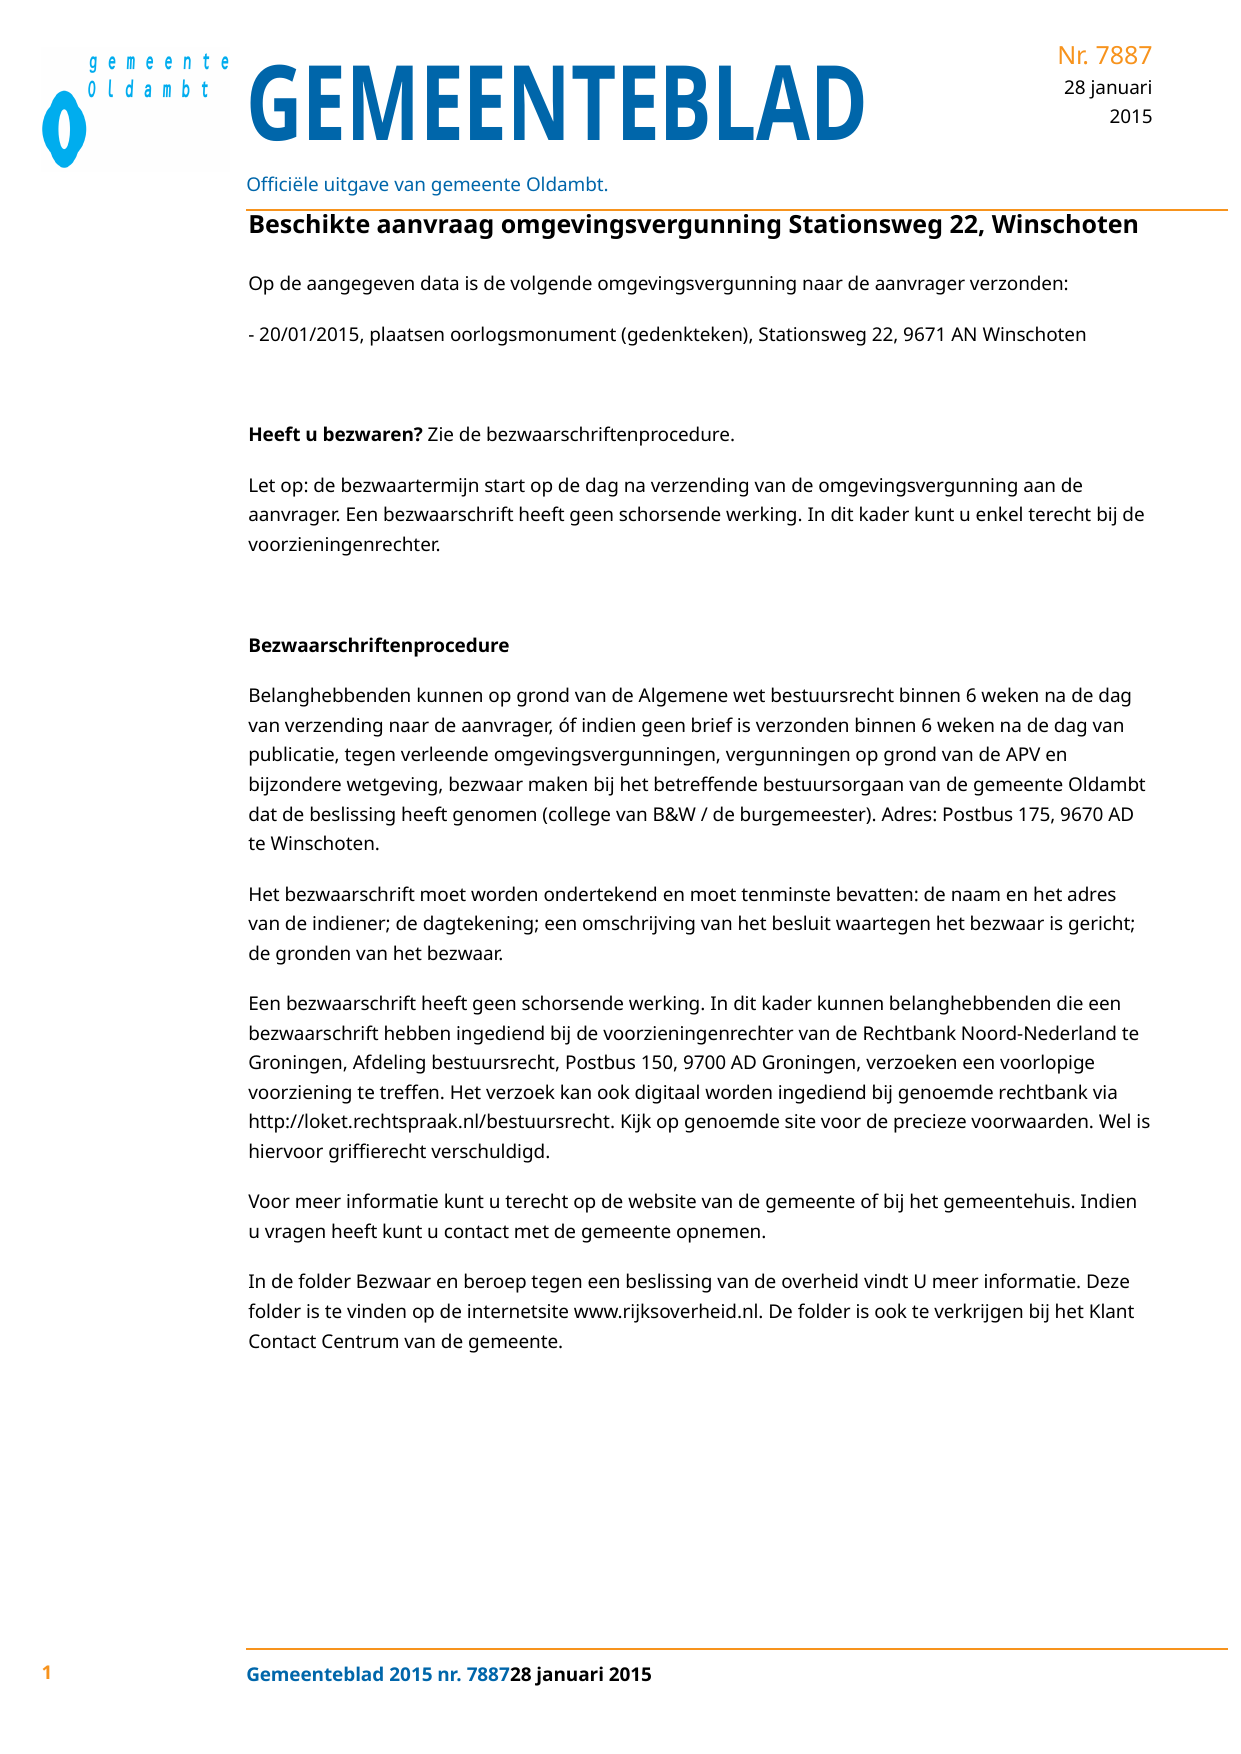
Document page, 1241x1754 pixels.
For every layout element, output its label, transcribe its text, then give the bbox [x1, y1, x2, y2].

text Het bezwaarschrift moet worden ondertekend en moet tenminste bevatten: de naam en het adres van de indiener; de dagtekening; een omschrijving van het besluit waartegen het bezwaar is gericht; de gronden van het bezwaar. [248, 881, 1152, 966]
text Bezwaarschriftenprocedure [248, 632, 1152, 658]
text - 20/01/2015, plaatsen oorlogsmonument (gedenkteken), Stationsweg 22, 9671 AN Winschoten [248, 321, 1152, 346]
text Op de aangegeven data is de volgende omgevingsvergunning naar de aanvrager verzonden: [248, 270, 1152, 296]
text Voor meer informatie kunt u terecht op de website van de gemeente of bij het gemeentehuis. Indien u vragen heeft kunt u contact met de gemeente opnemen. [248, 1189, 1152, 1244]
picture [41, 47, 231, 172]
text Let op: de bezwaartermijn start op de dag na verzending van de omgevingsvergunning aan de aanvrager. Een bezwaarschrift heeft geen schorsende werking. In dit kader kunt u enkel terecht bij de voorzieningenrechter. [248, 472, 1152, 557]
text In de folder Bezwaar en beroep tegen een beslissing van de overheid vindt U meer informatie. Deze folder is te vinden op de internetsite www.rijksoverheid.nl. De folder is ook te verkrijgen bij het Klant Contact Centrum van de gemeente. [248, 1269, 1152, 1353]
text Beschikte aanvraag omgevingsvergunning Stationsweg 22, Winschoten [248, 211, 1152, 241]
text Belanghebbenden kunnen op grond van de Algemene wet bestuursrecht binnen 6 weken na de dag van verzending naar de aanvrager, óf indien geen brief is verzonden binnen 6 weken na de dag van publicatie, tegen verleende omgevingsvergunningen, vergunningen op grond van de APV en bijzondere wetgeving, bezwaar maken bij het betreffende bestuursorgaan van de gemeente Oldambt dat de beslissing heeft genomen (college van B&W / de burgemeester). Adres: Postbus 175, 9670 AD te Winschoten. [248, 682, 1152, 856]
text Heeft u bezwaren? Zie de bezwaarschriftenprocedure. [248, 422, 1152, 447]
text Een bezwaarschrift heeft geen schorsende werking. In dit kader kunnen belanghebbenden die een bezwaarschrift hebben ingediend bij de voorzieningenrechter van de Rechtbank Noord-Nederland te Groningen, Afdeling bestuursrecht, Postbus 150, 9700 AD Groningen, verzoeken een voorlopige voorziening te treffen. Het verzoek kan ook digitaal worden ingediend bij genoemde rechtbank via http://loket.rechtspraak.nl/bestuursrecht. Kijk op genoemde site voor de precieze voorwaarden. Wel is hiervoor griffierecht verschuldigd. [248, 990, 1152, 1164]
